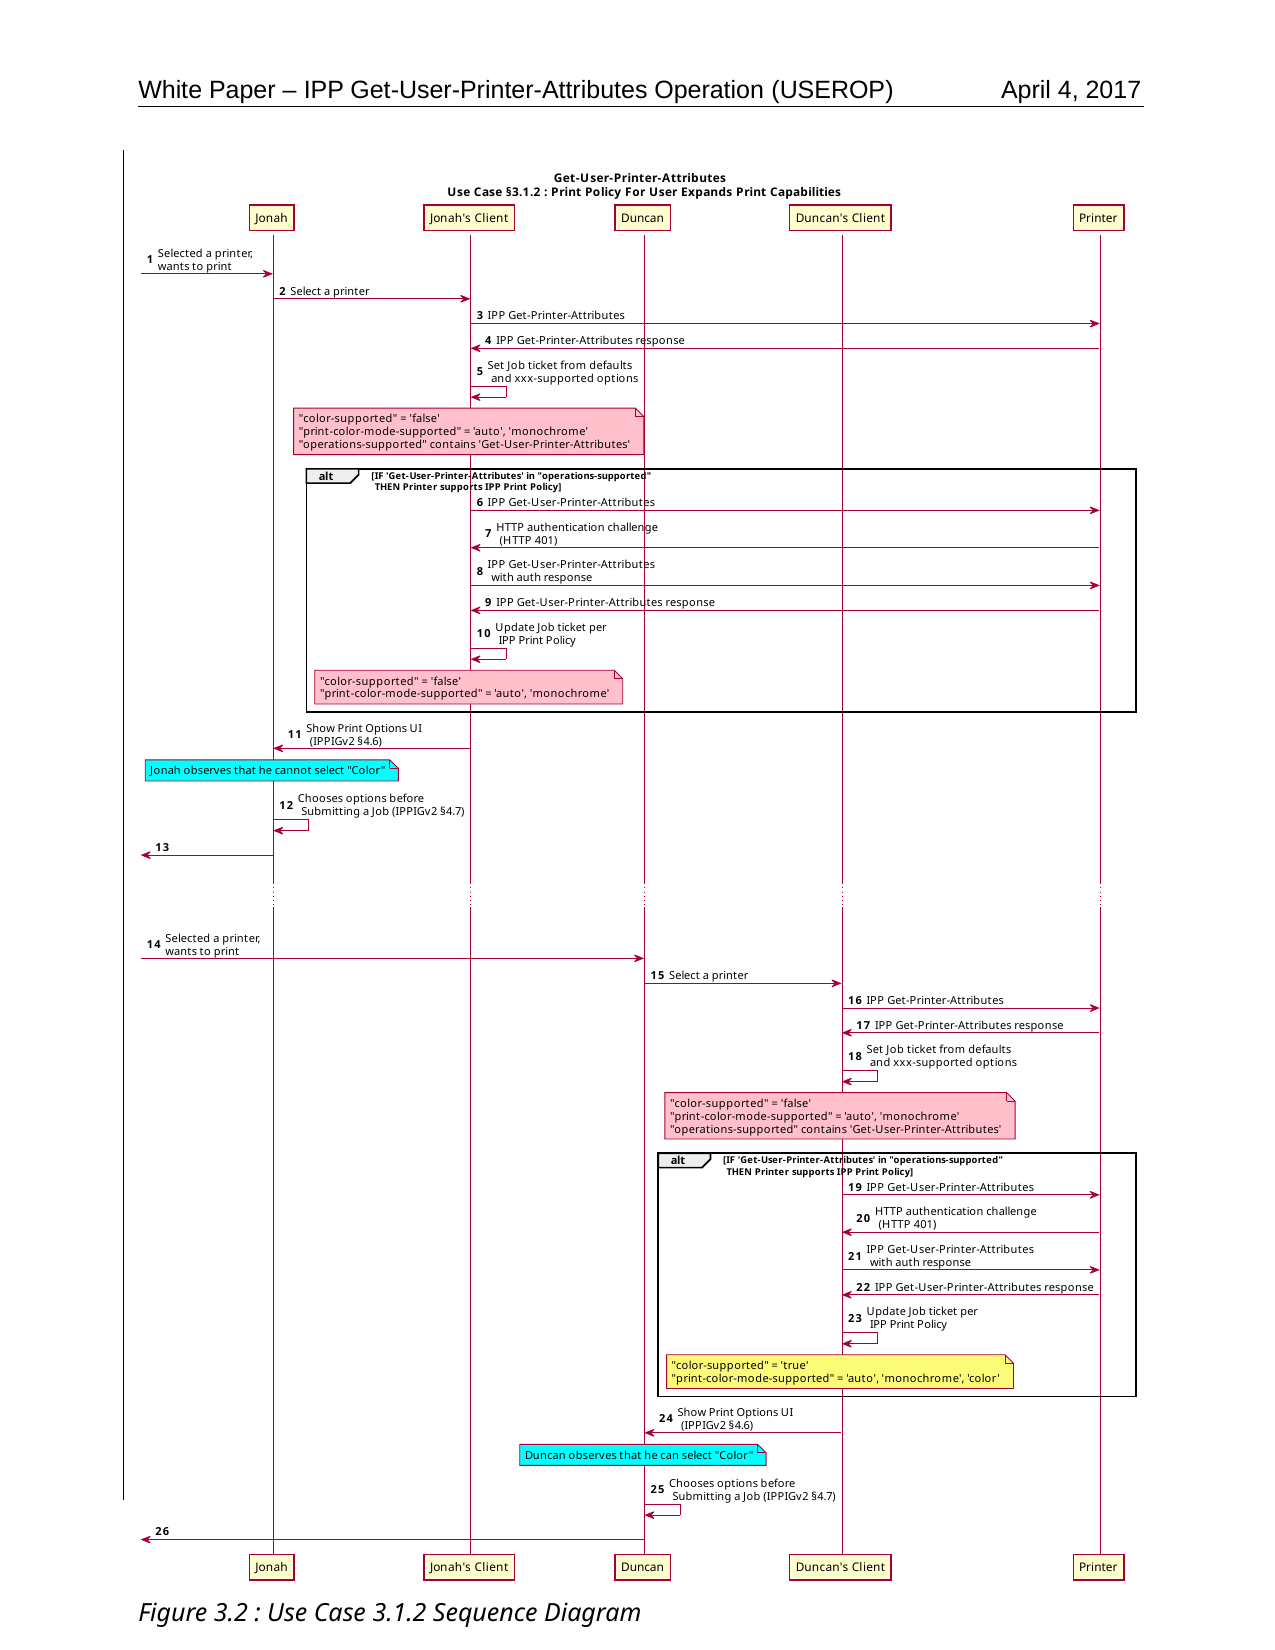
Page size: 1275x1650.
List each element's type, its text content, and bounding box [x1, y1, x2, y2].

text Figure 3.2 : Use Case 3.1.2 Sequence Diagram [138, 162, 1144, 1629]
